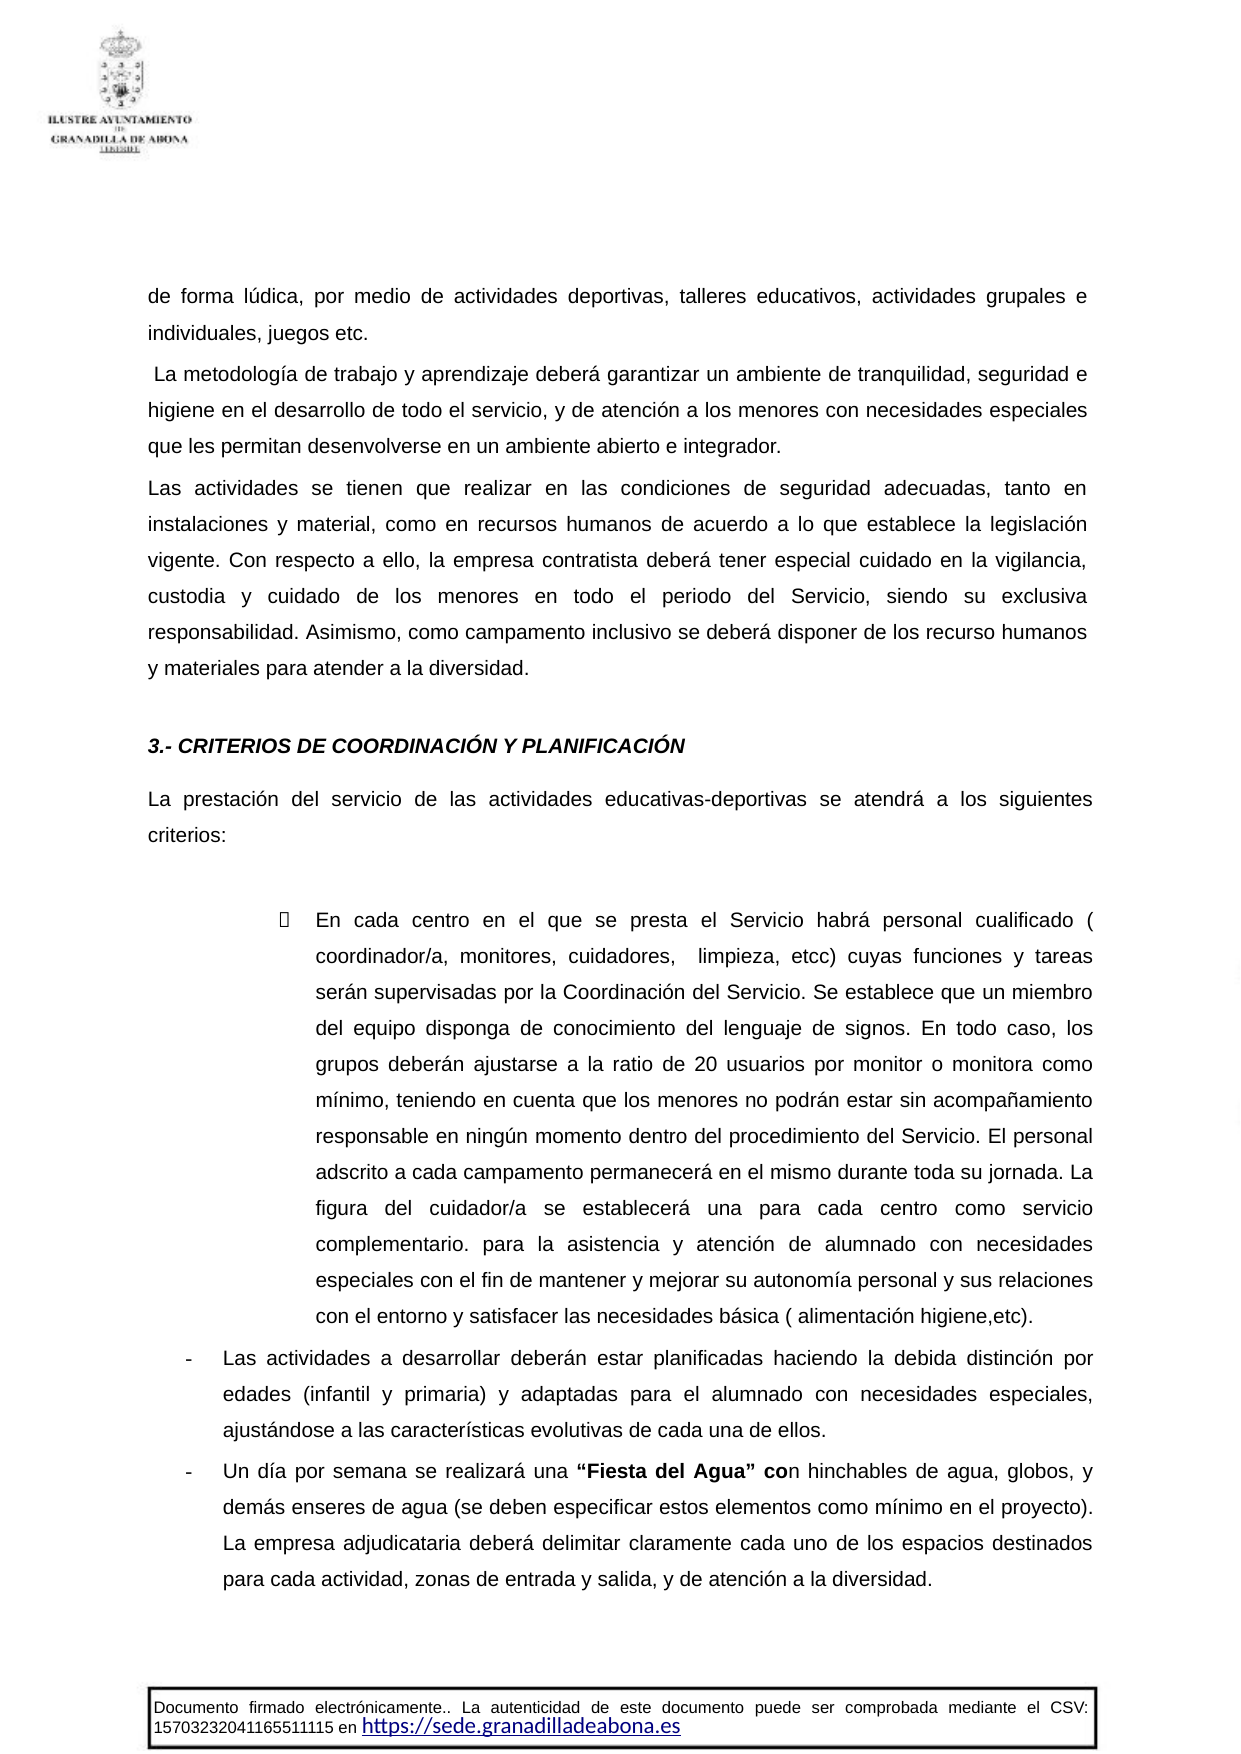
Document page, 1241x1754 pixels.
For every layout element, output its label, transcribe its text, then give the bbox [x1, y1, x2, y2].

text La empresa adjudicataria deberá delimitar claramente cada uno de los espacios destinados [223, 1532, 1117, 1555]
text demás enseres de agua (se deben especificar estos elementos como mínimo en el proyecto). [223, 1496, 1117, 1519]
text criterios: [148, 824, 1117, 847]
text La prestación del servicio de las actividades educativas-deportivas se atendrá a los siguientes [148, 788, 1117, 812]
text con el entorno y satisfacer las necesidades básica ( alimentación higiene,etc). [315, 1305, 1117, 1328]
text que les permitan desenvolverse en un ambiente abierto e integrador. [148, 435, 1112, 458]
text para cada actividad, zonas de entrada y salida, y de atención a la diversidad. [223, 1568, 1117, 1591]
text 15703232041165511115 en https://sede.granadilladeabona.es [153, 1718, 1113, 1737]
text higiene en el desarrollo de todo el servicio, y de atención a los menores con necesidades especiales [148, 399, 1112, 422]
text vigente. Con respecto a ello, la empresa contratista deberá tener especial cuidado en la vigilancia, [148, 549, 1112, 572]
text mínimo, teniendo en cuenta que los menores no podrán estar sin acompañamiento [315, 1089, 1117, 1112]
text - [185, 1347, 217, 1370]
text figura del cuidador/a se establecerá una para cada centro como servicio [315, 1197, 1117, 1220]
text responsabilidad. Asimismo, como campamento inclusivo se deberá disponer de los recurso humanos [148, 621, 1112, 644]
text edades (infantil y primaria) y adaptadas para el alumnado con necesidades especiales, [223, 1382, 1117, 1406]
text  [278, 907, 312, 933]
text y materiales para atender a la diversidad. [148, 657, 1112, 680]
text especiales con el fin de mantener y mejorar su autonomía personal y sus relaciones [315, 1269, 1117, 1292]
text 3.- CRITERIOS DE COORDINACIÓN Y PLANIFICACIÓN [148, 734, 711, 758]
text Las actividades a desarrollar deberán estar planificadas haciendo la debida distinción por [223, 1347, 1117, 1370]
text La metodología de trabajo y aprendizaje deberá garantizar un ambiente de tranquilidad, seguridad e [153, 363, 1112, 386]
text - [185, 1460, 217, 1483]
text responsable en ningún momento dentro del procedimiento del Servicio. El personal [315, 1125, 1117, 1148]
text ajustándose a las características evolutivas de cada una de ellos. [223, 1418, 1117, 1442]
text coordinador/a, monitores, cuidadores, limpieza, etcc) cuyas funciones y tareas [315, 945, 1117, 968]
text En cada centro en el que se presta el Servicio habrá personal cualificado ( [315, 909, 1117, 933]
text instalaciones y material, como en recursos humanos de acuerdo a lo que establece la legislación [148, 513, 1112, 536]
text complementario. para la asistencia y atención de alumnado con necesidades [315, 1233, 1117, 1256]
text Documento firmado electrónicamente.. La autenticidad de este documento puede ser comprobada mediante el CSV: [153, 1699, 1113, 1718]
text custodia y cuidado de los menores en todo el periodo del Servicio, siendo su exclusiva [148, 585, 1112, 608]
text Las actividades se tienen que realizar en las condiciones de seguridad adecuadas, tanto en [148, 477, 1112, 500]
text serán supervisadas por la Coordinación del Servicio. Se establece que un miembro [315, 981, 1117, 1004]
text grupos deberán ajustarse a la ratio de 20 usuarios por monitor o monitora como [315, 1053, 1117, 1076]
text de forma lúdica, por medio de actividades deportivas, talleres educativos, actividades grupales e [148, 285, 1112, 309]
text adscrito a cada campamento permanecerá en el mismo durante toda su jornada. La [315, 1161, 1117, 1184]
text individuales, juegos etc. [148, 321, 1112, 344]
text Un día por semana se realizará una “Fiesta del Agua” con hinchables de agua, globos, y [223, 1460, 1117, 1483]
text del equipo disponga de conocimiento del lenguaje de signos. En todo caso, los [315, 1017, 1117, 1040]
